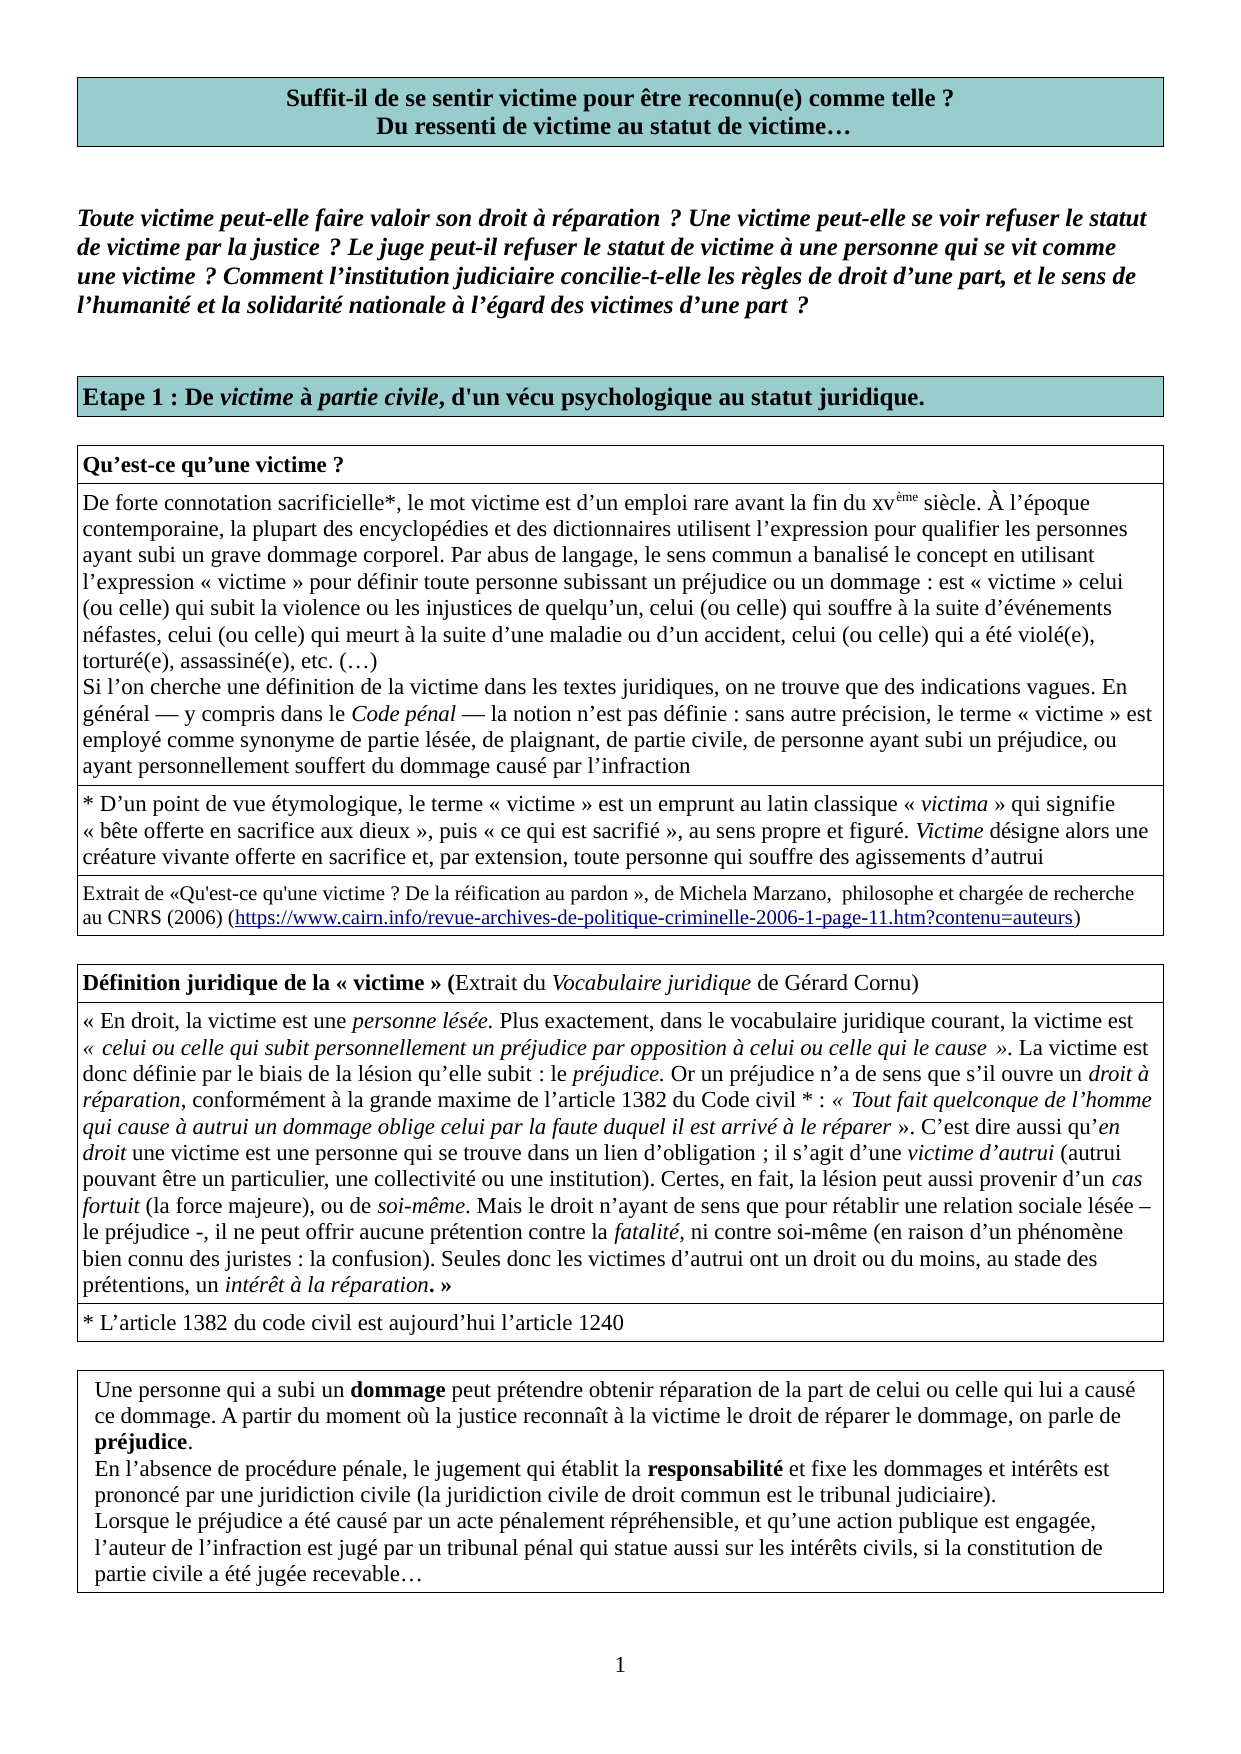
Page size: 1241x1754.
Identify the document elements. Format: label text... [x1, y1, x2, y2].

table_cell * L’article 1382 du code civil est aujourd’hui l’article 1240 [78, 1304, 1163, 1341]
table_header Définition juridique de la « victime » (Extrait du Vocabulaire juridique de Gérard Cornu) [78, 965, 1163, 1002]
table_header Etape 1 : De victime à partie civile, d'un vécu psychologique au statut juridique. [78, 377, 1163, 416]
table_header Qu’est-ce qu’une victime ? [78, 446, 1163, 483]
table_header Une personne qui a subi un dommage peut prétendre obtenir réparation de la part de celui ou celle qui lui a causé ce dommage. A partir du moment où la justice reconnaît à la victime le droit de réparer le dommage, on parle de préjudice. En l’absence de procédure pénale, le jugement qui établit la responsabilité et fixe les dommages et intérêts est prononcé par une juridiction civile (la juridiction civile de droit commun est le tribunal judiciaire). Lorsque le préjudice a été causé par un acte pénalement répréhensible, et qu’une action publique est engagée, l’auteur de l’infraction est jugé par un tribunal pénal qui statue aussi sur les intérêts civils, si la constitution de partie civile a été jugée recevable… [78, 1371, 1163, 1592]
table_header Suffit-il de se sentir victime pour être reconnu(e) comme telle ? Du ressenti de victime au statut de victime… [78, 78, 1163, 146]
table_cell * D’un point de vue étymologique, le terme « victime » est un emprunt au latin classique « victima » qui signifie « bête offerte en sacrifice aux dieux », puis « ce qui est sacrifié », au sens propre et figuré. Victime désigne alors une créature vivante offerte en sacrifice et, par extension, toute personne qui souffre des agissements d’autrui [78, 786, 1163, 875]
table_cell De forte connotation sacrificielle*, le mot victime est d’un emploi rare avant la fin du xvème siècle. À l’époque contemporaine, la plupart des encyclopédies et des dictionnaires utilisent l’expression pour qualifier les personnes ayant subi un grave dommage corporel. Par abus de langage, le sens commun a banalisé le concept en utilisant l’expression « victime » pour définir toute personne subissant un préjudice ou un dommage : est « victime » celui (ou celle) qui subit la violence ou les injustices de quelqu’un, celui (ou celle) qui souffre à la suite d’événements néfastes, celui (ou celle) qui meurt à la suite d’une maladie ou d’un accident, celui (ou celle) qui a été violé(e), torturé(e), assassiné(e), etc. (…) Si l’on cherche une définition de la victime dans les textes juridiques, on ne trouve que des indications vagues. En général — y compris dans le Code pénal — la notion n’est pas définie : sans autre précision, le terme « victime » est employé comme synonyme de partie lésée, de plaignant, de partie civile, de personne ayant subi un préjudice, ou ayant personnellement souffert du dommage causé par l’infraction [78, 484, 1163, 784]
table_cell « En droit, la victime est une personne lésée. Plus exactement, dans le vocabulaire juridique courant, la victime est « celui ou celle qui subit personnellement un préjudice par opposition à celui ou celle qui le cause ». La victime est donc définie par le biais de la lésion qu’elle subit : le préjudice. Or un préjudice n’a de sens que s’il ouvre un droit à réparation, conformément à la grande maxime de l’article 1382 du Code civil * : « Tout fait quelconque de l’homme qui cause à autrui un dommage oblige celui par la faute duquel il est arrivé à le réparer ». C’est dire aussi qu’en droit une victime est une personne qui se trouve dans un lien d’obligation ; il s’agit d’une victime d’autrui (autrui pouvant être un particulier, une collectivité ou une institution). Certes, en fait, la lésion peut aussi provenir d’un cas fortuit (la force majeure), ou de soi-même. Mais le droit n’ayant de sens que pour rétablir une relation sociale lésée – le préjudice -, il ne peut offrir aucune prétention contre la fatalité, ni contre soi-même (en raison d’un phénomène bien connu des juristes : la confusion). Seules donc les victimes d’autrui ont un droit ou du moins, au stade des prétentions, un intérêt à la réparation. » [78, 1003, 1163, 1303]
table_cell Extrait de «Qu'est-ce qu'une victime ? De la réification au pardon », de Michela Marzano, philosophe et chargée de recherche au CNRS (2006) (https://www.cairn.info/revue-archives-de-politique-criminelle-2006-1-page-11.htm?contenu=auteurs) [78, 876, 1163, 935]
text Toute victime peut-elle faire valoir son droit à réparation ? Une victime peut-elle se voir refuser le statut de victime par la justice ? Le juge peut-il refuser le statut de victime à une personne qui se vit comme une victime ? Comment l’institution judiciaire concilie-t-elle les règles de droit d’une part, et le sens de l’humanité et la solidarité nationale à l’égard des victimes d’une part ? [77, 203, 1163, 318]
